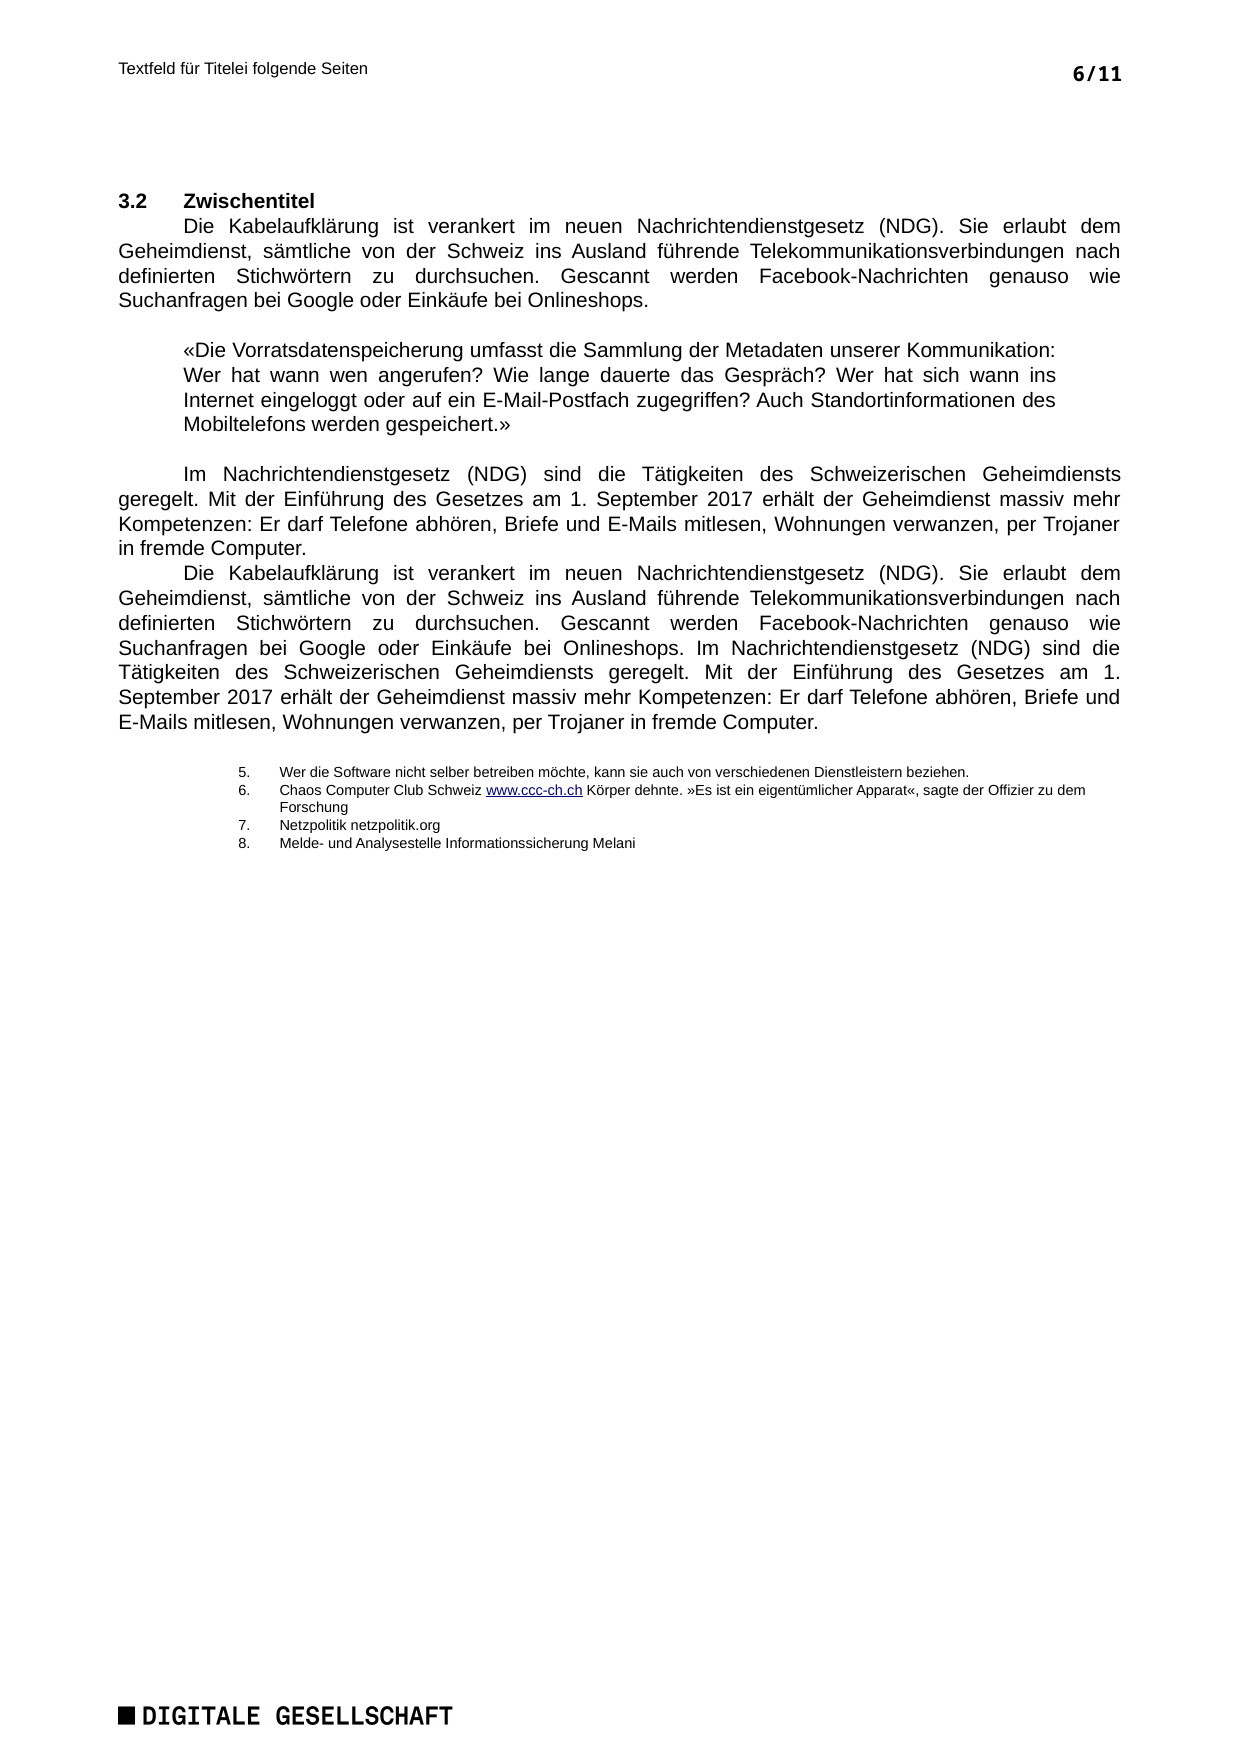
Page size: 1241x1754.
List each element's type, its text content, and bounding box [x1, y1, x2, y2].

list Netzpolitik netzpolitik.org [238, 816, 1122, 834]
list Chaos Computer Club Schweiz www.ccc-ch.ch Körper dehnte. »Es ist ein eigentümlicher Apparat«, sagte der Offizier zu dem Forschung [238, 781, 1122, 816]
text «Die Vorratsdatenspeicherung umfasst die Sammlung der Metadaten unserer Kommunikation: Wer hat wann wen angerufen? Wie lange dauerte das Gespräch? Wer hat sich wann ins Internet eingeloggt oder auf ein E-Mail-Postfach zugegriffen? Auch Standortinformationen des Mobiltelefons werden gespeichert.» [183, 338, 1057, 437]
text Die Kabelaufklärung ist verankert im neuen Nachrichtendienstgesetz (NDG). Sie erlaubt dem Geheimdienst, sämtliche von der Schweiz ins Ausland führende Telekommunikationsverbindungen nach definierten Stichwörtern zu durchsuchen. Gescannt werden Facebook-Nachrichten genauso wie Suchanfragen bei Google oder Einkäufe bei Onlineshops. [118, 214, 1122, 313]
picture [118, 1706, 453, 1725]
text Im Nachrichtendienstgesetz (NDG) sind die Tätigkeiten des Schweizerischen Geheimdiensts geregelt. Mit der Einführung des Gesetzes am 1. September 2017 erhält der Geheimdienst massiv mehr Kompetenzen: Er darf Telefone abhören, Briefe und E-Mails mitlesen, Wohnungen verwanzen, per Trojaner in fremde Computer. [118, 462, 1122, 561]
subtitle Zwischentitel [118, 189, 1122, 214]
list Wer die Software nicht selber betreiben möchte, kann sie auch von verschiedenen Dienstleistern beziehen. [238, 763, 1122, 781]
text Die Kabelaufklärung ist verankert im neuen Nachrichtendienstgesetz (NDG). Sie erlaubt dem Geheimdienst, sämtliche von der Schweiz ins Ausland führende Telekommunikationsverbindungen nach definierten Stichwörtern zu durchsuchen. Gescannt werden Facebook-Nachrichten genauso wie Suchanfragen bei Google oder Einkäufe bei Onlineshops. Im Nachrichtendienstgesetz (NDG) sind die Tätigkeiten des Schweizerischen Geheimdiensts geregelt. Mit der Einführung des Gesetzes am 1. September 2017 erhält der Geheimdienst massiv mehr Kompetenzen: Er darf Telefone abhören, Briefe und E-Mails mitlesen, Wohnungen verwanzen, per Trojaner in fremde Computer. [118, 561, 1122, 734]
list Melde- und Analysestelle Informationssicherung Melani [238, 834, 1122, 852]
